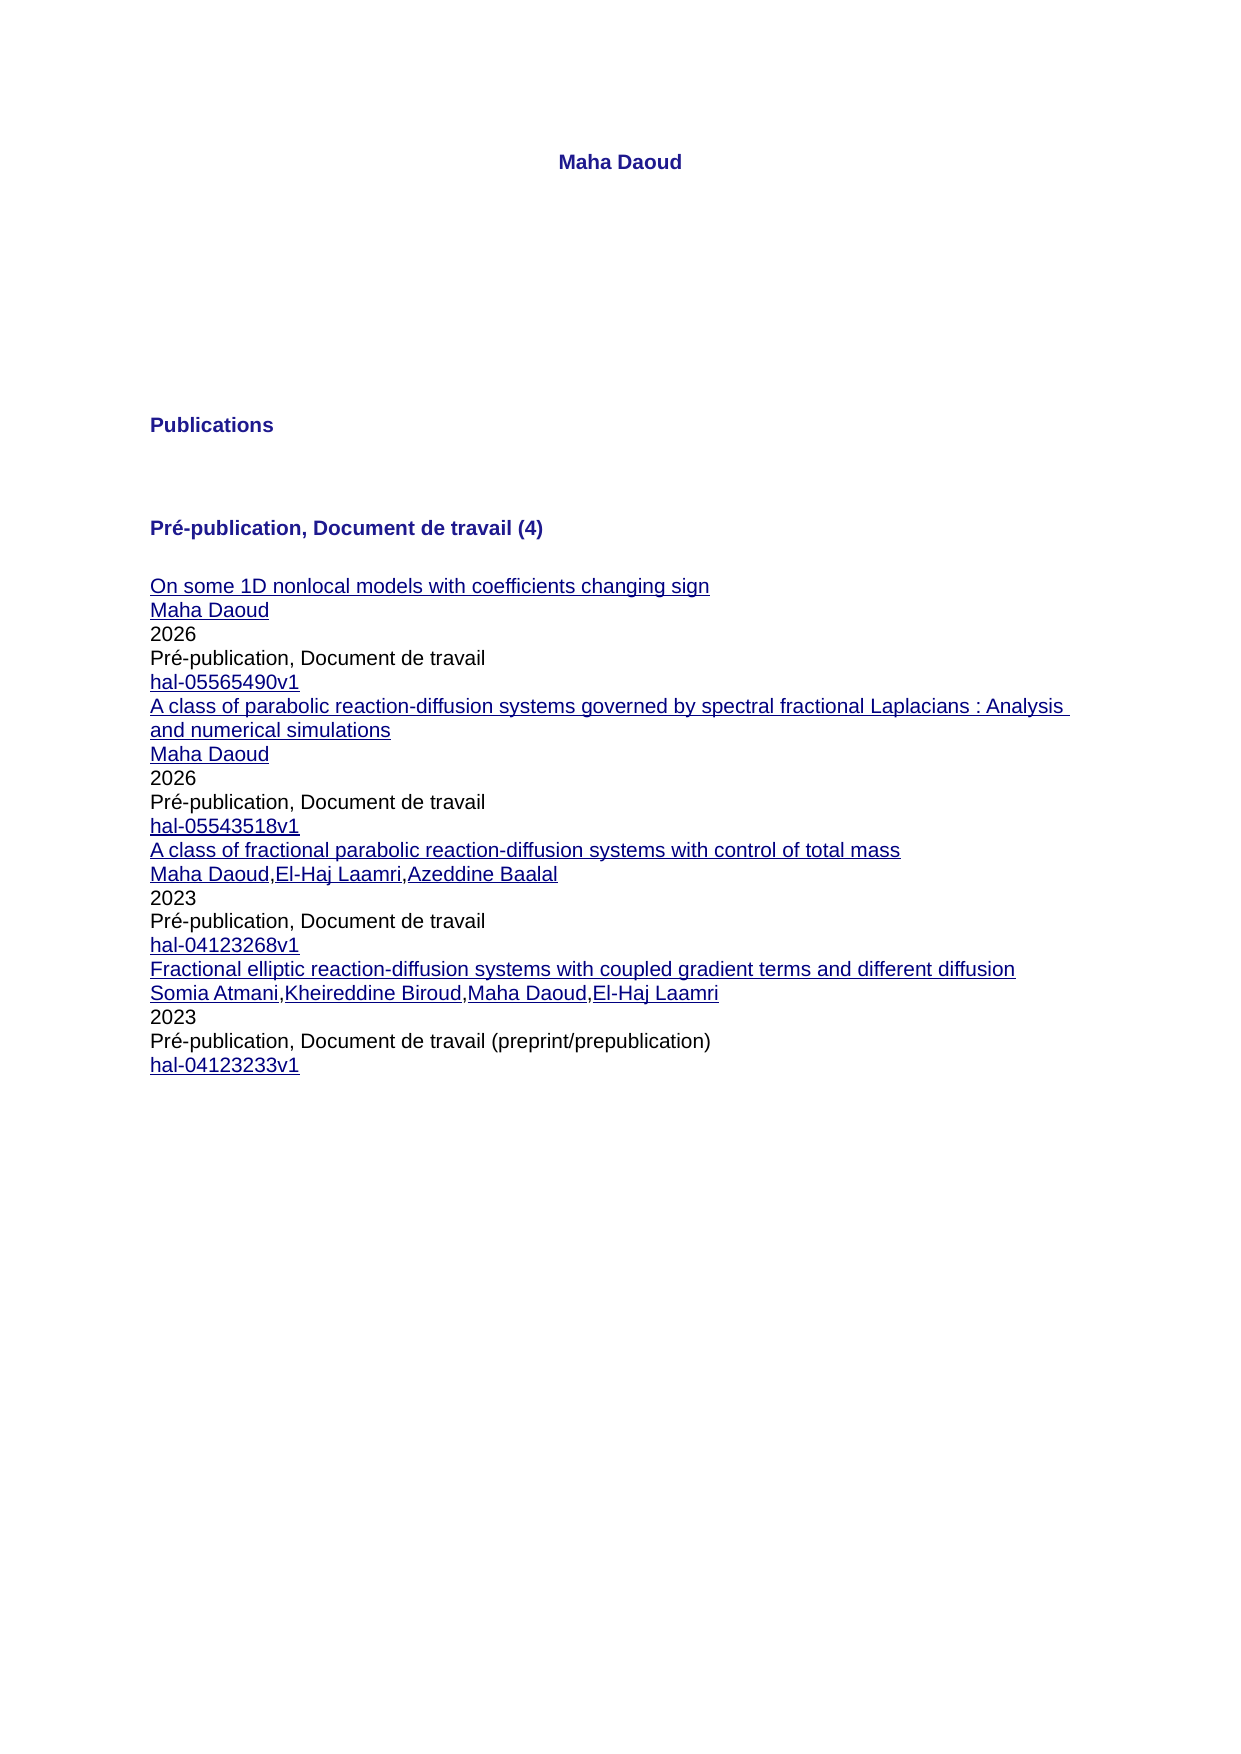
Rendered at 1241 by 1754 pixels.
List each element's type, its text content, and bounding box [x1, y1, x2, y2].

subtitle Pré-publication, Document de travail (4) [150, 516, 1090, 539]
table_cell Fractional elliptic reaction-diffusion systems with coupled gradient terms and different diffusion Somia Atmani,Kheireddine Biroud,Maha Daoud,El-Haj Laamri 2023 Pré-publication, Document de travail (preprint/prepublication) hal-04123233v1 [150, 957, 1090, 1077]
table_cell A class of fractional parabolic reaction-diffusion systems with control of total mass Maha Daoud,El-Haj Laamri,Azeddine Baalal 2023 Pré-publication, Document de travail hal-04123268v1 [150, 838, 1090, 957]
table_cell A class of parabolic reaction-diffusion systems governed by spectral fractional Laplacians : Analysis and numerical simulations Maha Daoud 2026 Pré-publication, Document de travail hal-05543518v1 [150, 694, 1090, 837]
subtitle Publications [150, 412, 1090, 436]
table_header On some 1D nonlocal models with coefficients changing sign Maha Daoud 2026 Pré-publication, Document de travail hal-05565490v1 [150, 574, 1090, 694]
subtitle Maha Daoud [150, 150, 1090, 174]
